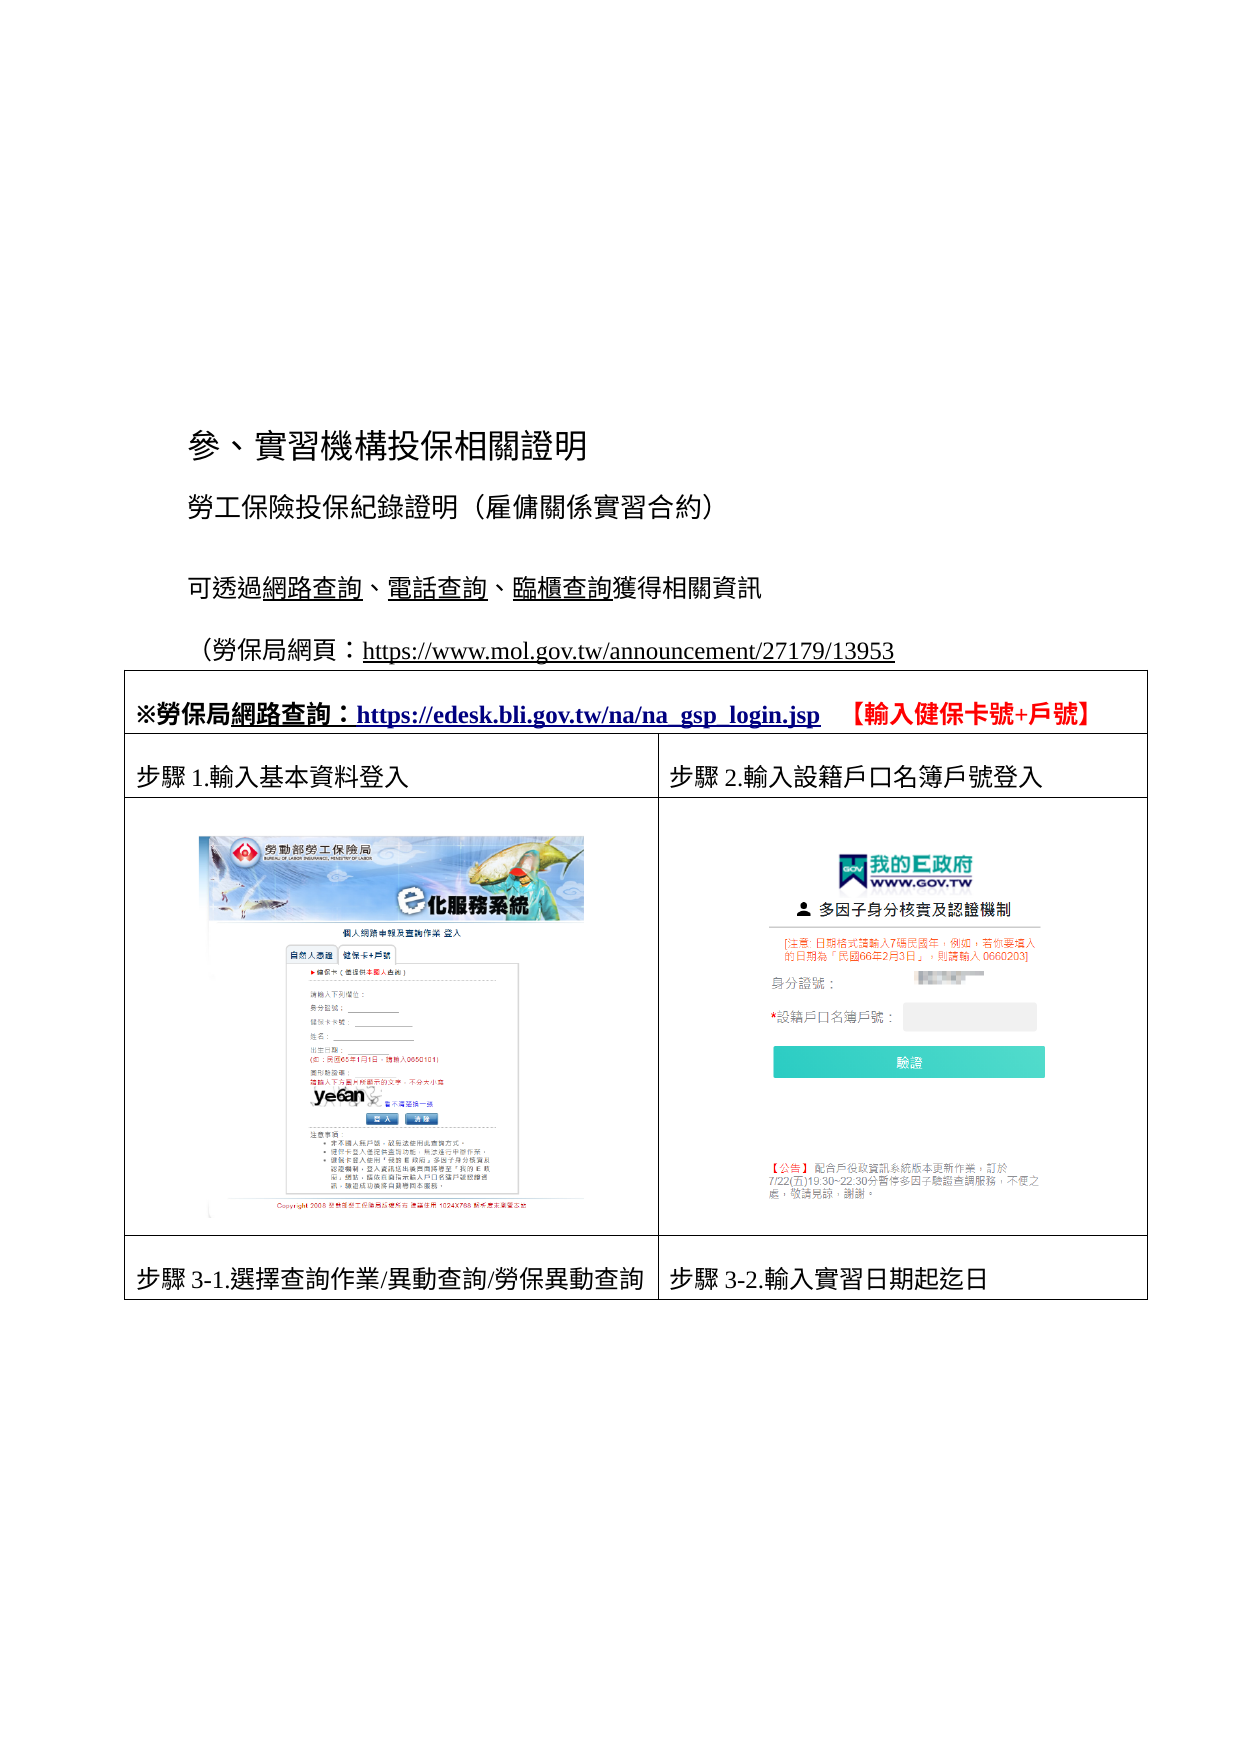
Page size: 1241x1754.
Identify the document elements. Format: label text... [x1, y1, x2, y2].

table_cell 步驟2.輸入設籍戶口名簿戶號登入 [659, 734, 1147, 797]
table_header ※勞保局網路查詢：https://edesk.bli.gov.tw/na/na_gsp_login.jsp 【輸入健保卡號+戶號】 [125, 671, 1147, 733]
text （勞保局網頁：https://www.mol.gov.tw/announcement/27179/13953 [187, 607, 1053, 669]
text 參、實習機構投保相關證明 [187, 419, 1053, 468]
table_cell 步驟1.輸入基本資料登入 [125, 734, 658, 797]
table_cell [125, 798, 658, 1235]
table_cell [659, 798, 1147, 1235]
text 勞工保險投保紀錄證明（雇傭關係實習合約） [187, 486, 1053, 526]
table_cell 步驟3-1.選擇查詢作業/異動查詢/勞保異動查詢 [125, 1236, 658, 1299]
table_cell 步驟3-2.輸入實習日期起迄日 [659, 1236, 1147, 1299]
text 可透過網路查詢、電話查詢、臨櫃查詢獲得相關資訊 [187, 544, 1053, 607]
